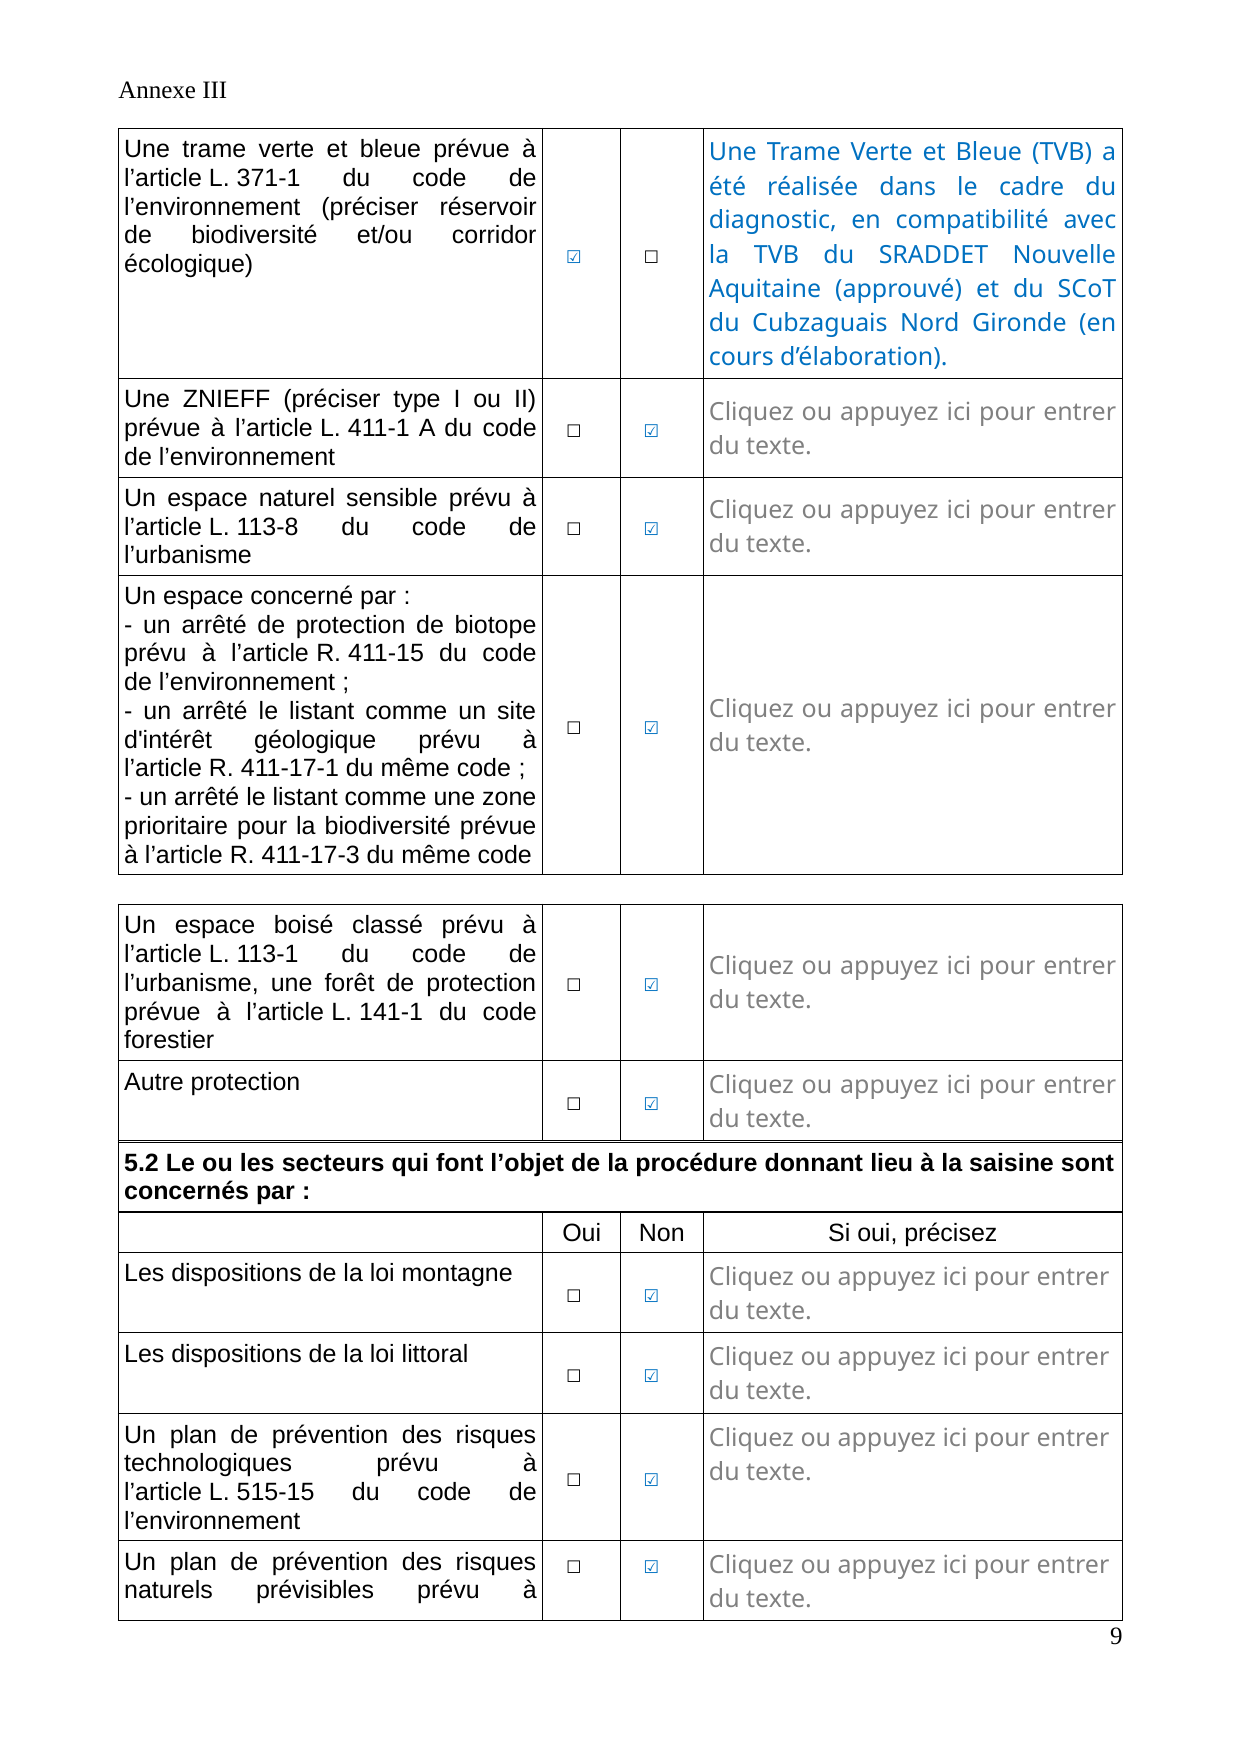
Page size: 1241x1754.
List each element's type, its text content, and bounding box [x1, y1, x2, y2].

table_cell Les dispositions de la loi montagne [119, 1253, 542, 1332]
table_cell Cliquez ou appuyez ici pour entrer du texte. [704, 1253, 1122, 1332]
table_header [119, 1213, 542, 1252]
table_header Un plan de prévention des risques technologiques prévu à l’article L. 515-15 du code de l’environnement [119, 1414, 542, 1540]
table_header Cliquez ou appuyez ici pour entrer du texte. [704, 1414, 1122, 1540]
table_cell Une trame verte et bleue prévue à l’article L. 371-1 du code de l’environnement (préciser réservoir de biodiversité et/ou corridor écologique) [119, 129, 542, 378]
table_cell ☑ [621, 1541, 703, 1620]
table_cell Cliquez ou appuyez ici pour entrer du texte. [704, 379, 1122, 476]
table_cell ☐ [621, 129, 703, 378]
table_header Si oui, précisez [704, 1213, 1122, 1252]
table_cell Cliquez ou appuyez ici pour entrer du texte. [704, 1061, 1122, 1140]
table_cell Un espace naturel sensible prévu à l’article L. 113-8 du code de l’urbanisme [119, 478, 542, 575]
table_cell Les dispositions de la loi littoral [119, 1333, 542, 1413]
table_cell Cliquez ou appuyez ici pour entrer du texte. [704, 576, 1122, 874]
table_cell ☐ [543, 1061, 620, 1140]
table_cell Cliquez ou appuyez ici pour entrer du texte. [704, 1333, 1122, 1413]
table_cell ☑ [621, 1253, 703, 1332]
table_header ☐ [543, 905, 620, 1060]
table_cell ☑ [621, 478, 703, 575]
table_header ☑ [621, 1414, 703, 1540]
table_cell ☑ [621, 1061, 703, 1140]
table_cell Cliquez ou appuyez ici pour entrer du texte. [704, 478, 1122, 575]
table_header Un espace boisé classé prévu à l’article L. 113-1 du code de l’urbanisme, une forêt de protection prévue à l’article L. 141-1 du code forestier [119, 905, 542, 1060]
table_cell ☐ [543, 1333, 620, 1413]
table_cell Cliquez ou appuyez ici pour entrer du texte. [704, 1541, 1122, 1620]
table_cell Une ZNIEFF (préciser type I ou II) prévue à l’article L. 411-1 A du code de l’environnement [119, 379, 542, 476]
table_cell ☐ [543, 478, 620, 575]
table_cell ☑ [543, 129, 620, 378]
table_cell ☐ [543, 379, 620, 476]
table_header Non [621, 1213, 703, 1252]
table_header Oui [543, 1213, 620, 1252]
table_cell ☑ [621, 1333, 703, 1413]
table_cell ☐ [543, 576, 620, 874]
table_cell ☑ [621, 379, 703, 476]
table_header Cliquez ou appuyez ici pour entrer du texte. [704, 905, 1122, 1060]
table_cell Un espace concerné par : - un arrêté de protection de biotope prévu à l’article R. 411-15 du code de l’environnement ; - un arrêté le listant comme un site d'intérêt géologique prévu à l’article R. 411-17-1 du même code ; - un arrêté le listant comme une zone prioritaire pour la biodiversité prévue à l’article R. 411-17-3 du même code [119, 576, 542, 874]
table_cell ☑ [621, 576, 703, 874]
table_header ☐ [543, 1414, 620, 1540]
table_cell Autre protection [119, 1061, 542, 1140]
table_header ☑ [621, 905, 703, 1060]
table_cell ☐ [543, 1541, 620, 1620]
table_cell Une Trame Verte et Bleue (TVB) a été réalisée dans le cadre du diagnostic, en compatibilité avec la TVB du SRADDET Nouvelle Aquitaine (approuvé) et du SCoT du Cubzaguais Nord Gironde (en cours d’élaboration). [704, 129, 1122, 378]
table_cell ☐ [543, 1253, 620, 1332]
table_header 5.2 Le ou les secteurs qui font l’objet de la procédure donnant lieu à la saisine sont concernés par : [119, 1143, 1122, 1211]
table_cell Un plan de prévention des risques naturels prévisibles prévu à [119, 1541, 542, 1620]
